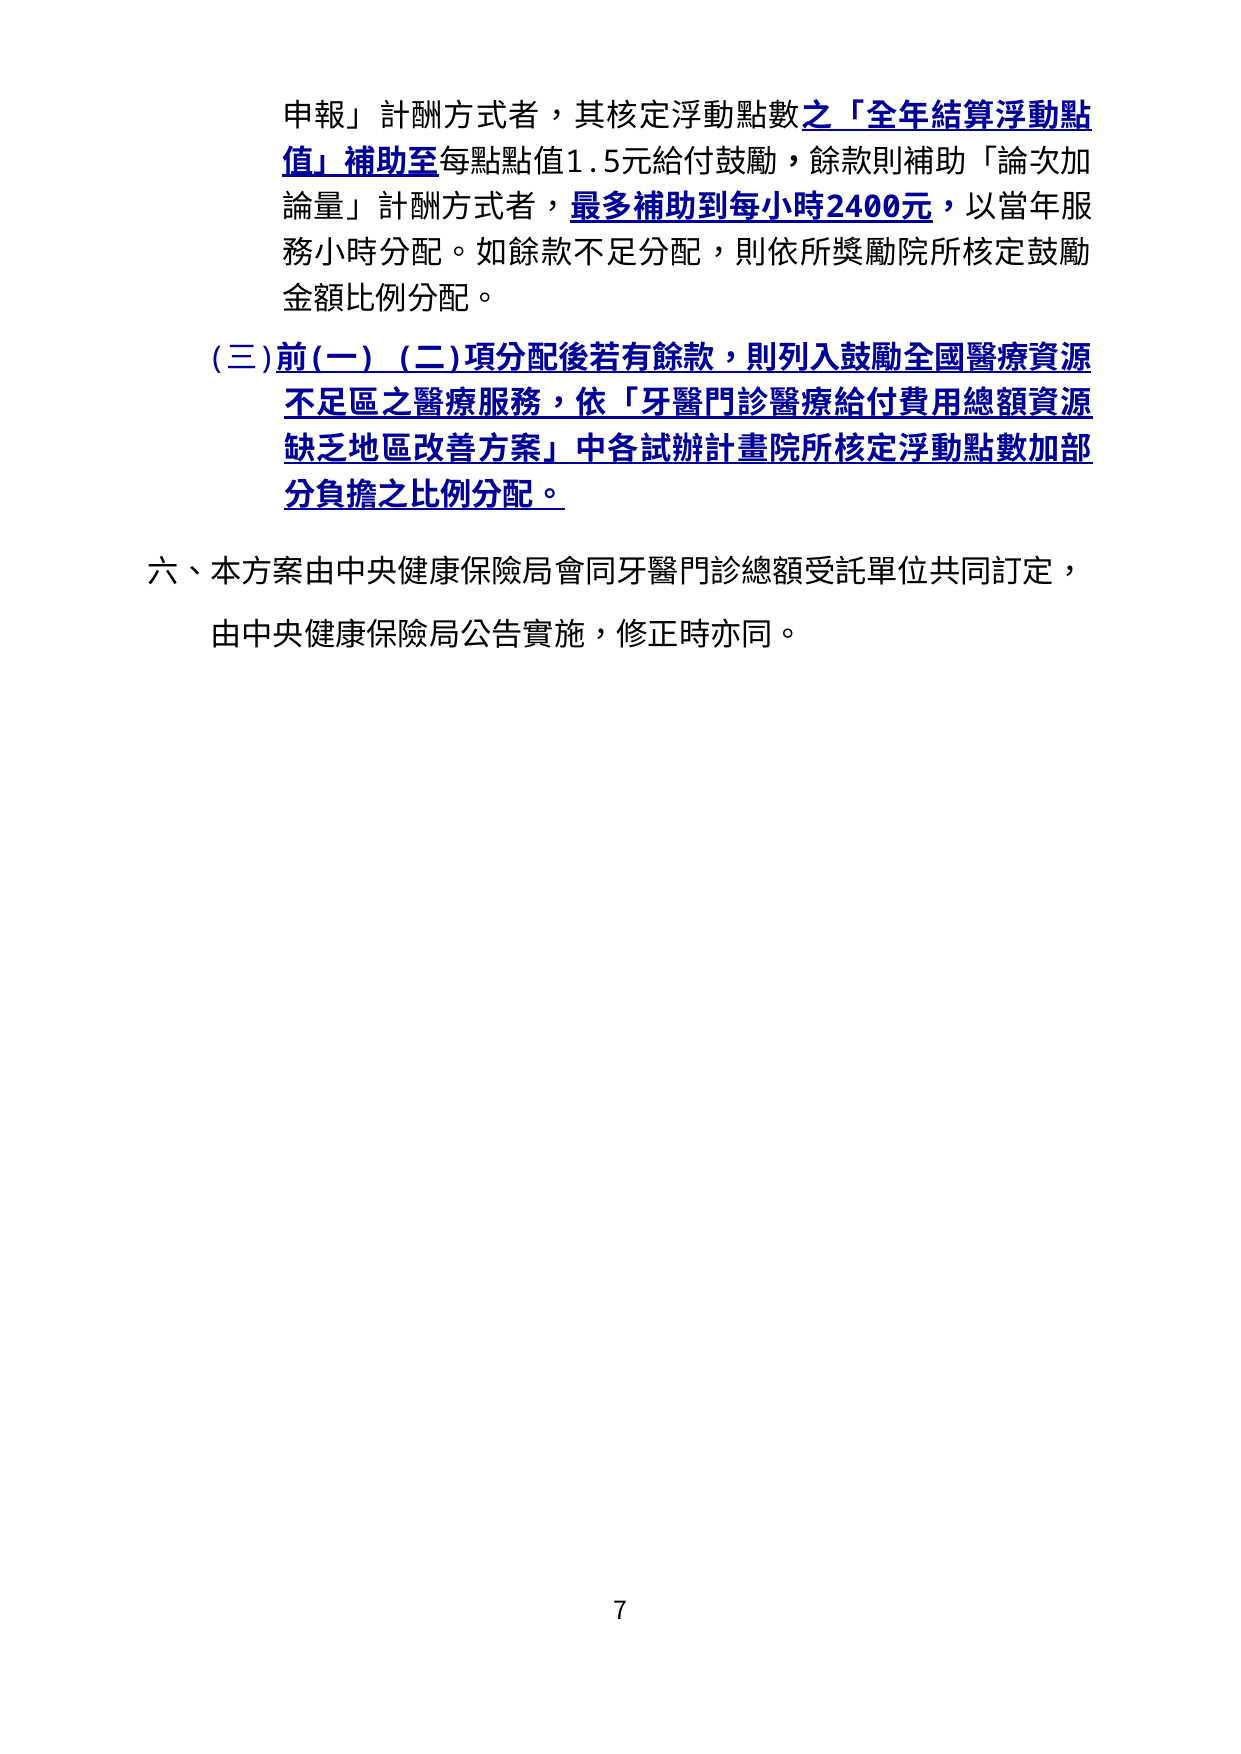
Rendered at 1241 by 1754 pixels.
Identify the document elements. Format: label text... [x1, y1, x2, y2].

text 六、本方案由中央健康保險局會同牙醫門診總額受託單位共同訂定，由中央健康保險局公告實施，修正時亦同。 [148, 527, 1092, 652]
text (三)前(一) (二)項分配後若有餘款，則列入鼓勵全國醫療資源不足區之醫療服務，依「牙醫門診醫療給付費用總額資源缺乏地區改善方案」中各試辦計畫院所核定浮動點數加部分負擔之比例分配。 [207, 331, 1092, 515]
text 申報」計酬方式者，其核定浮動點數之「全年結算浮動點值」補助至每點點值1.5元給付鼓勵，餘款則補助「論次加論量」計酬方式者，最多補助到每小時2400元，以當年服務小時分配。如餘款不足分配，則依所獎勵院所核定鼓勵金額比例分配。 [233, 89, 1092, 319]
